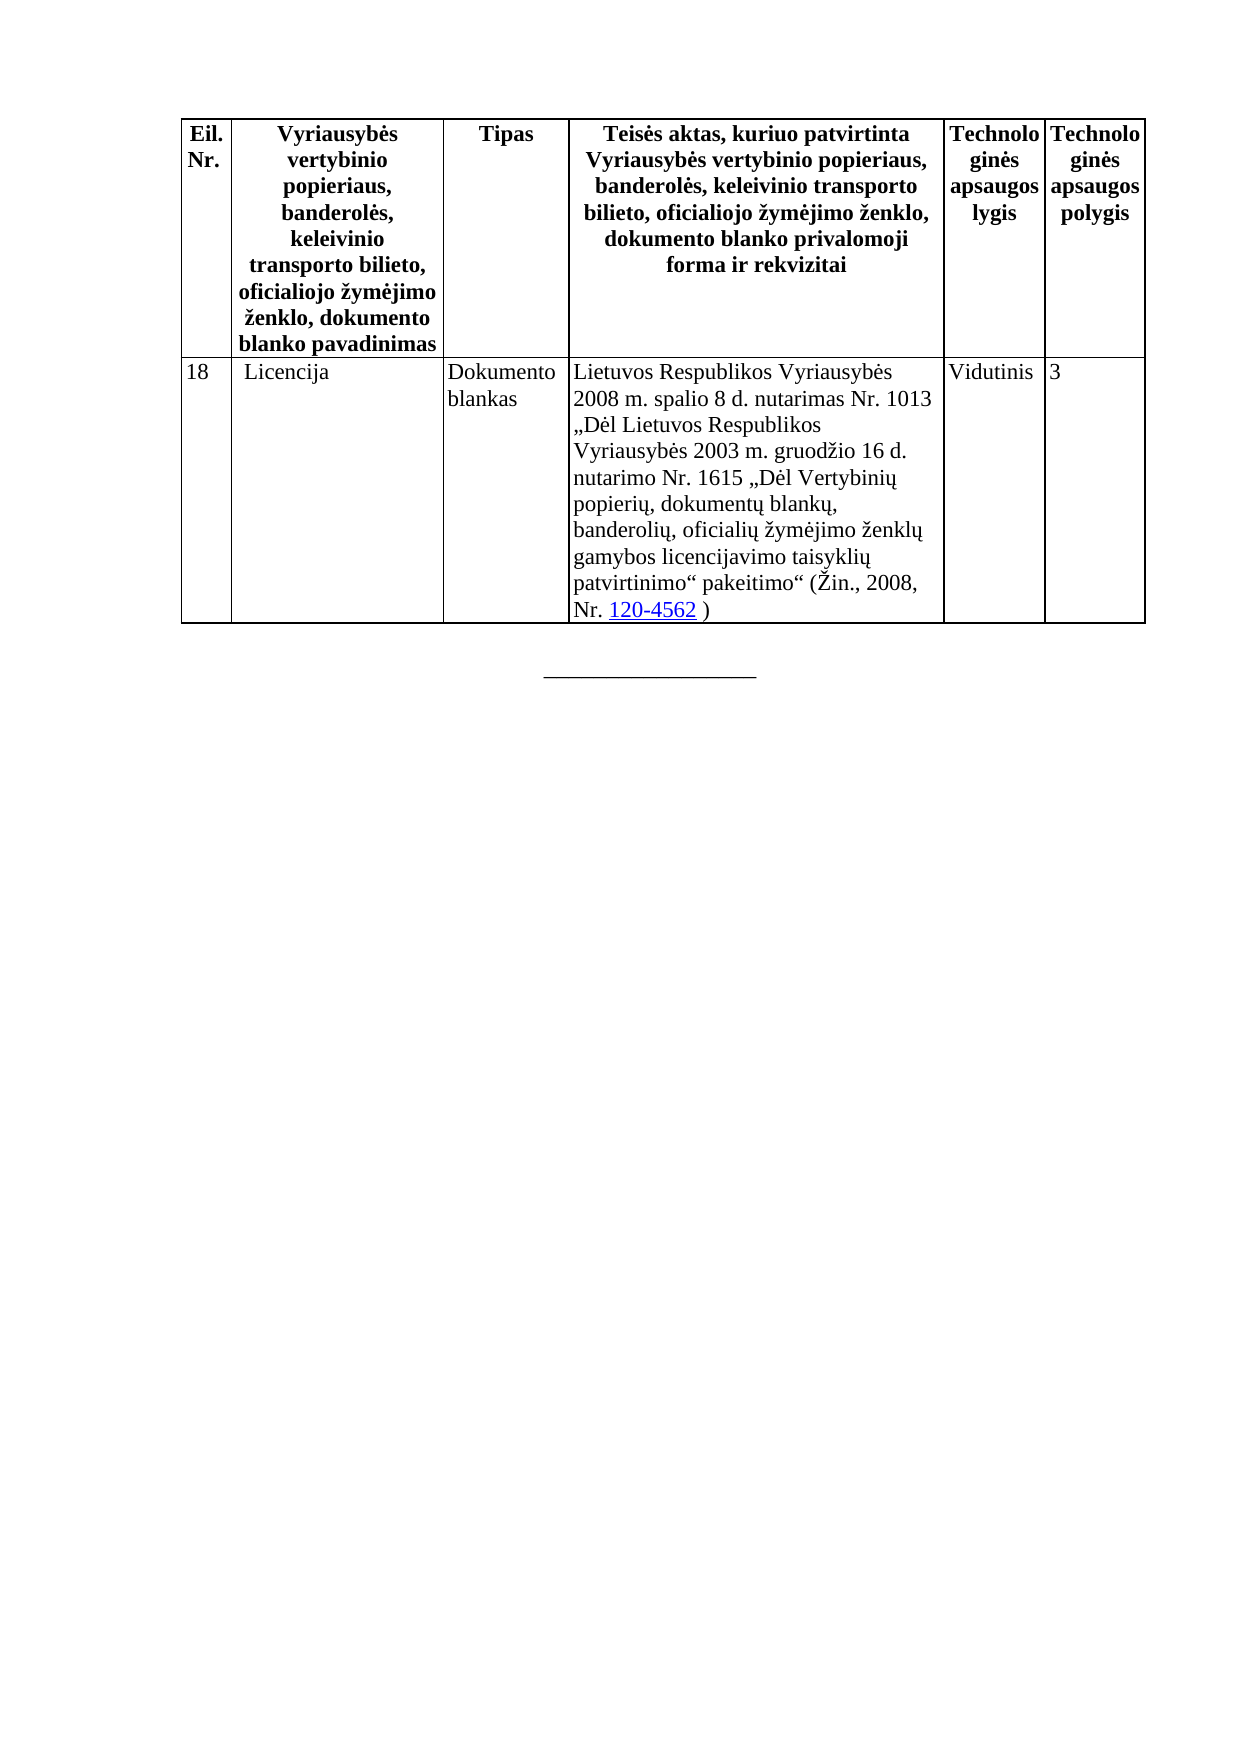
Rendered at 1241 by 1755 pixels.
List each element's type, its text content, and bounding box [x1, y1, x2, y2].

table_header Technologinės apsaugos polygis [1046, 120, 1144, 357]
table_header Technologinės apsaugos lygis [945, 120, 1044, 357]
table_cell Licencija [232, 358, 443, 622]
table_header Teisės aktas, kuriuo patvirtinta Vyriausybės vertybinio popieriaus, banderolės, keleivinio transporto bilieto, oficialiojo žymėjimo ženklo, dokumento blanko privalomoji forma ir rekvizitai [570, 120, 943, 357]
table_header Eil. Nr. [182, 120, 231, 357]
table_cell Vidutinis [945, 358, 1044, 622]
table_header Tipas [444, 120, 568, 357]
table_cell 3 [1046, 358, 1144, 622]
text _________________ [177, 652, 1122, 681]
table_cell Dokumento blankas [444, 358, 568, 622]
table_cell 18 [182, 358, 231, 622]
